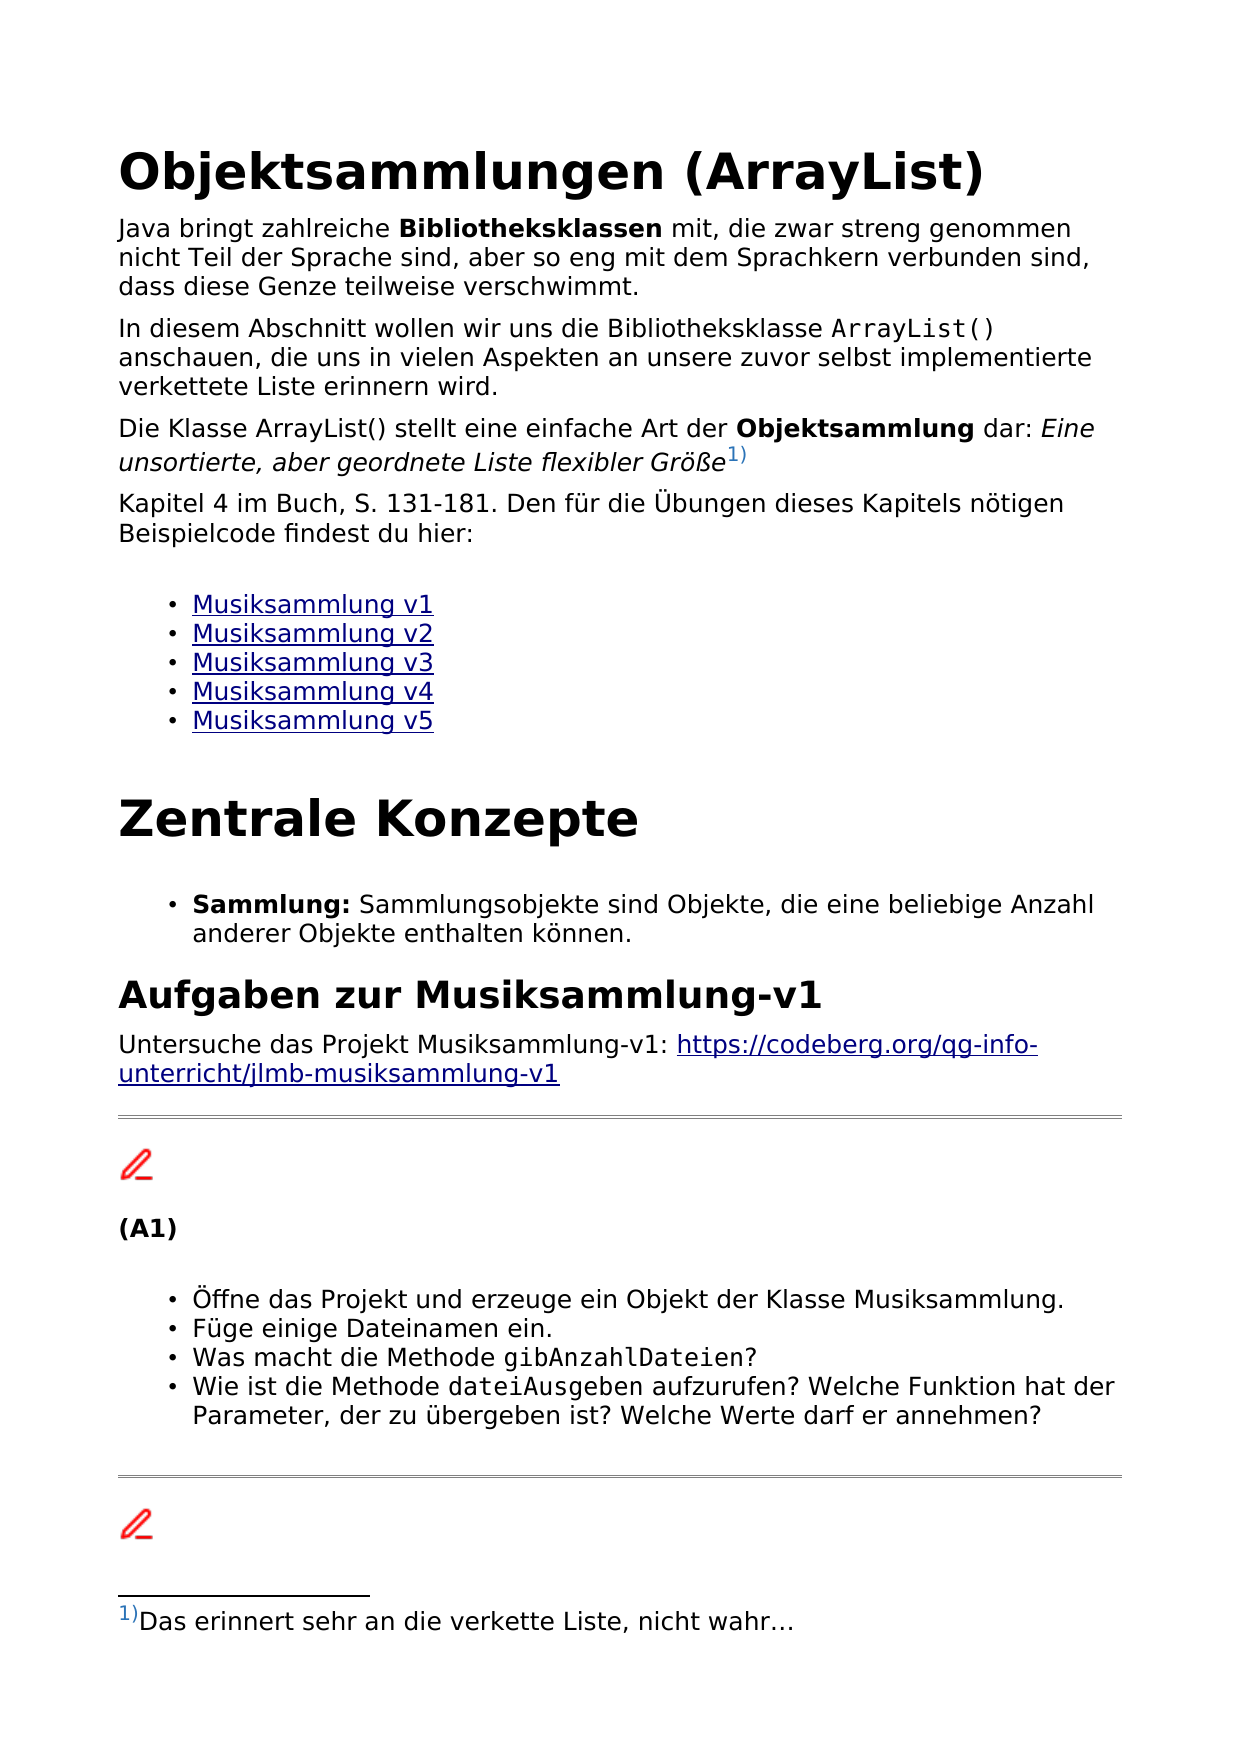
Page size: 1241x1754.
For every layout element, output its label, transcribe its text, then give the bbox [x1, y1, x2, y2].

list Sammlung: Sammlungsobjekte sind Objekte, die eine beliebige Anzahl anderer Objekte enthalten können. [177, 890, 1122, 949]
text Das erinnert sehr an die verkette Liste, nicht wahr… [118, 1602, 1122, 1636]
subtitle Zentrale Konzepte [118, 790, 1122, 848]
text Die Klasse ArrayList() stellt eine einfache Art der Objektsammlung dar: Eine unsortierte, aber geordnete Liste flexibler Größe [118, 414, 1122, 477]
text In diesem Abschnitt wollen wir uns die Bibliotheksklasse ArrayList() anschauen, die uns in vielen Aspekten an unsere zuvor selbst implementierte verkettete Liste erinnern wird. [118, 314, 1122, 401]
picture [118, 1506, 156, 1544]
subtitle (A1) [118, 1214, 1122, 1243]
subtitle Aufgaben zur Musiksammlung-v1 [118, 974, 1122, 1017]
list Musiksammlung v3 [177, 648, 1122, 677]
list Wie ist die Methode dateiAusgeben aufzurufen? Welche Funktion hat der Parameter, der zu übergeben ist? Welche Werte darf er annehmen? [177, 1372, 1122, 1431]
list Was macht die Methode gibAnzahlDateien? [177, 1343, 1122, 1372]
text Java bringt zahlreiche Bibliotheksklassen mit, die zwar streng genommen nicht Teil der Sprache sind, aber so eng mit dem Sprachkern verbunden sind, dass diese Genze teilweise verschwimmt. [118, 214, 1122, 301]
list Füge einige Dateinamen ein. [177, 1314, 1122, 1343]
list Öffne das Projekt und erzeuge ein Objekt der Klasse Musiksammlung. [177, 1285, 1122, 1314]
list Musiksammlung v4 [177, 677, 1122, 707]
list Musiksammlung v5 [177, 707, 1122, 736]
text Kapitel 4 im Buch, S. 131-181. Den für die Übungen dieses Kapitels nötigen Beispielcode findest du hier: [118, 489, 1122, 548]
list Musiksammlung v2 [177, 619, 1122, 648]
list Musiksammlung v1 [177, 590, 1122, 619]
text Untersuche das Projekt Musiksammlung-v1: https://codeberg.org/qg-info-unterricht/jlmb-musiksammlung-v1 [118, 1030, 1122, 1088]
subtitle Objektsammlungen (ArrayList) [118, 143, 1122, 201]
picture [118, 1147, 156, 1185]
